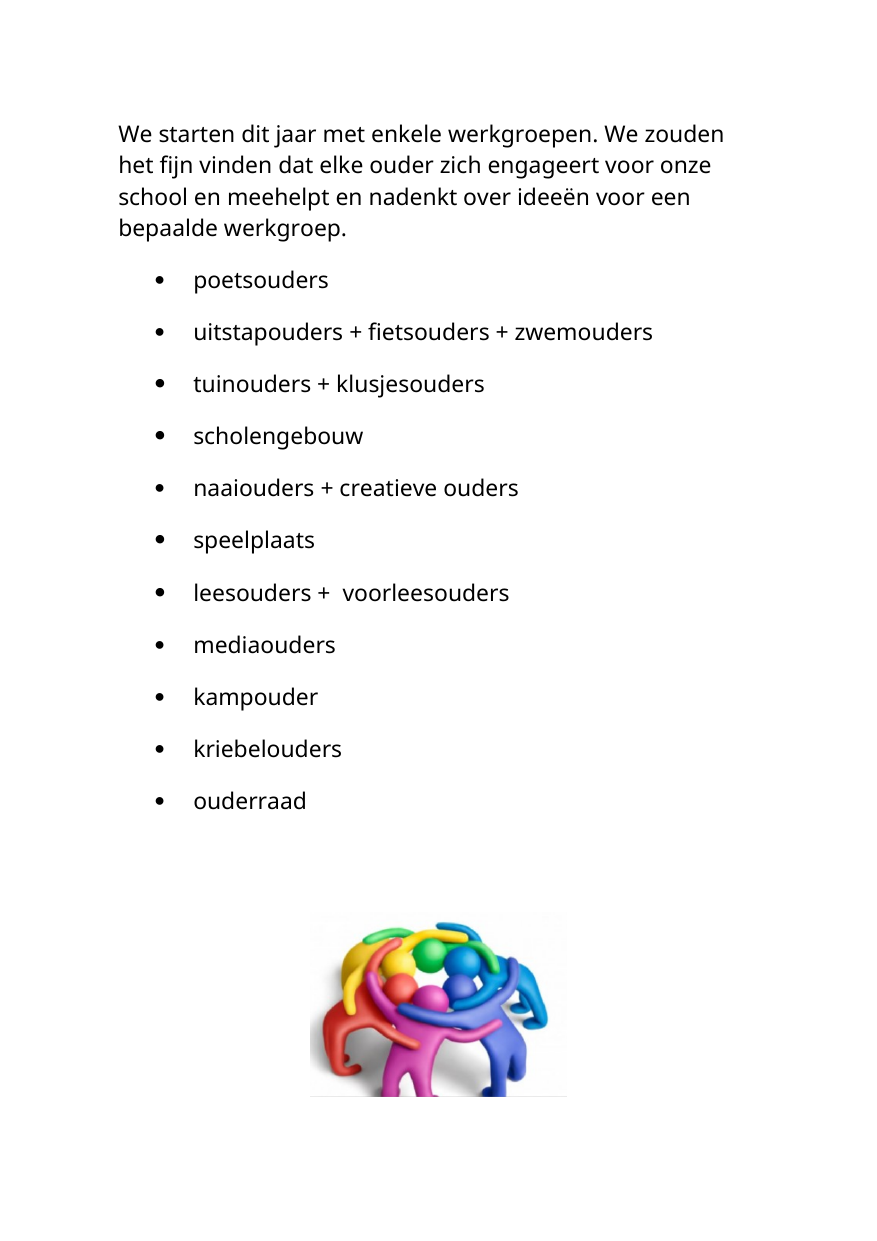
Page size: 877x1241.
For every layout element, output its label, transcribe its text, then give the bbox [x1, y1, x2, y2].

list ouderraad [156, 785, 759, 816]
list mediaouders [156, 628, 759, 660]
list speelplaats [156, 524, 759, 556]
list uitstapouders + fietsouders + zwemouders [156, 316, 759, 347]
list kampouder [156, 681, 759, 712]
list poetsouders [156, 264, 759, 295]
list naaiouders + creatieve ouders [156, 472, 759, 503]
list tuinouders + klusjesouders [156, 368, 759, 399]
list scholengebouw [156, 420, 759, 451]
text We starten dit jaar met enkele werkgroepen. We zouden het fijn vinden dat elke ouder zich engageert voor onze school en meehelpt en nadenkt over ideeën voor een bepaalde werkgroep. [118, 118, 759, 243]
list leesouders + voorleesouders [156, 576, 759, 608]
list kriebelouders [156, 733, 759, 764]
